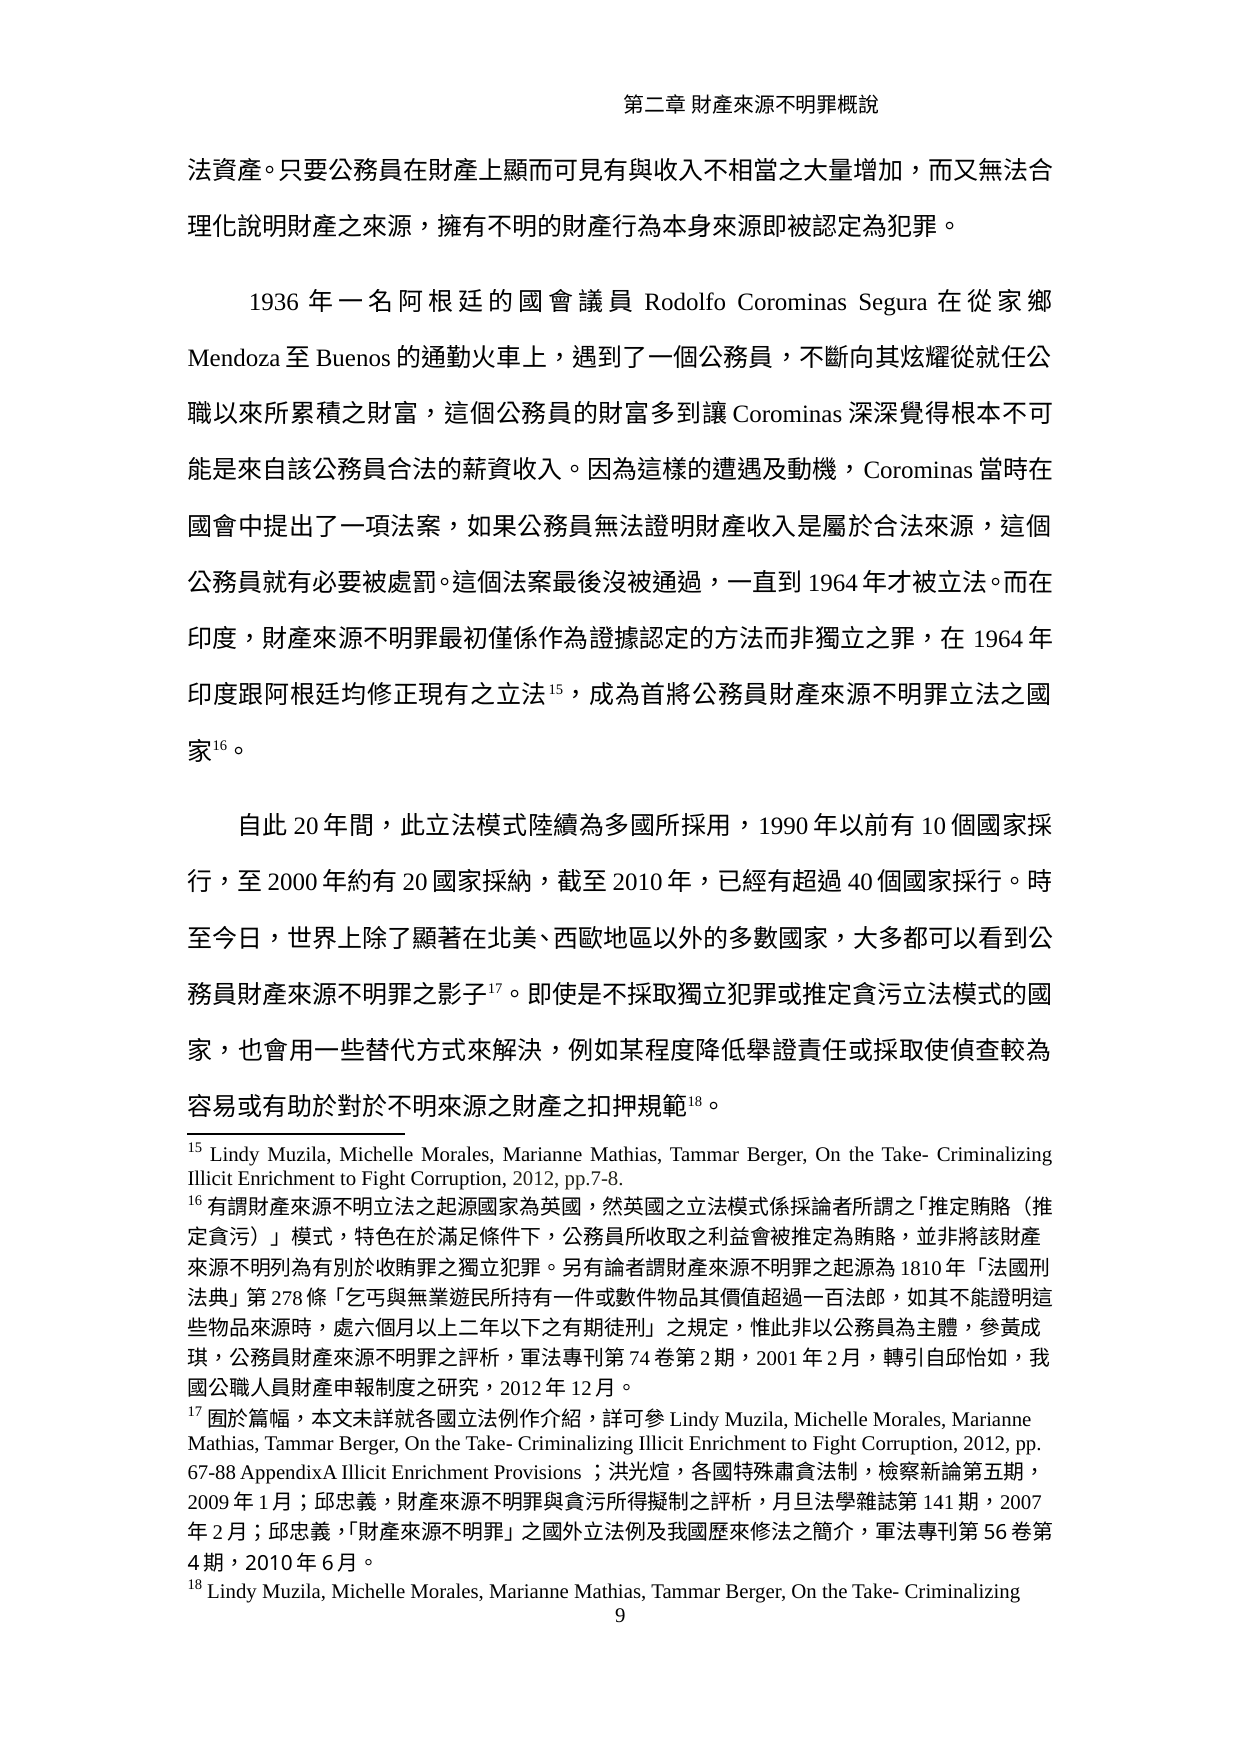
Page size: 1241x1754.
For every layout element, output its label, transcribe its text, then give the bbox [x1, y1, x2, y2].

text Lindy Muzila, Michelle Morales, Marianne Mathias, Tammar Berger, On the Take- Criminalizing Illicit Enrichment to Fight Corruption, 2012, pp.7-8. [187, 1139, 1053, 1190]
text 囿於篇幅，本文未詳就各國立法例作介紹，詳可參Lindy Muzila, Michelle Morales, Marianne Mathias, Tammar Berger, On the Take- Criminalizing Illicit Enrichment to Fight Corruption, 2012, pp. 67-88 AppendixA Illicit Enrichment Provisions ；洪光煊，各國特殊肅貪法制，檢察新論第五期，2009年1月；邱忠義，財產來源不明罪與貪污所得擬制之評析，月旦法學雜誌第141期，2007年2月；邱忠義，「財產來源不明罪」之國外立法例及我國歷來修法之簡介，軍法專刊第56卷第4期，2010年6月。 [187, 1402, 1053, 1576]
text Lindy Muzila, Michelle Morales, Marianne Mathias, Tammar Berger, On the Take- Criminalizing [187, 1576, 1053, 1604]
text 1936年一名阿根廷的國會議員Rodolfo Corominas Segura在從家鄉Mendoza至Buenos的通勤火車上，遇到了一個公務員，不斷向其炫耀從就任公職以來所累積之財富，這個公務員的財富多到讓Corominas深深覺得根本不可能是來自該公務員合法的薪資收入。因為這樣的遭遇及動機，Corominas當時在國會中提出了一項法案，如果公務員無法證明財產收入是屬於合法來源，這個公務員就有必要被處罰。這個法案最後沒被通過，一直到1964年才被立法。而在印度，財產來源不明罪最初僅係作為證據認定的方法而非獨立之罪，在1964年印度跟阿根廷均修正現有之立法，成為首將公務員財產來源不明罪立法之國家。 [187, 281, 1053, 768]
text 有謂財產來源不明立法之起源國家為英國，然英國之立法模式係採論者所謂之「推定賄賂（推定貪污）」模式，特色在於滿足條件下，公務員所收取之利益會被推定為賄賂，並非將該財產來源不明列為有別於收賄罪之獨立犯罪。另有論者謂財產來源不明罪之起源為1810年「法國刑法典」第278條「乞丐與無業遊民所持有一件或數件物品其價值超過一百法郎，如其不能證明這些物品來源時，處六個月以上二年以下之有期徒刑」之規定，惟此非以公務員為主體，參黃成琪，公務員財產來源不明罪之評析，軍法專刊第74卷第2期，2001年2月，轉引自邱怡如，我國公職人員財產申報制度之研究，2012年12月。 [187, 1190, 1053, 1402]
text 法資產。只要公務員在財產上顯而可見有與收入不相當之大量增加，而又無法合理化說明財產之來源，擁有不明的財產行為本身來源即被認定為犯罪。 [187, 150, 1053, 244]
text 自此20年間，此立法模式陸續為多國所採用，1990年以前有10個國家採行，至2000年約有20國家採納，截至2010年，已經有超過40個國家採行。時至今日，世界上除了顯著在北美、西歐地區以外的多數國家，大多都可以看到公務員財產來源不明罪之影子。即使是不採取獨立犯罪或推定貪污立法模式的國家，也會用一些替代方式來解決，例如某程度降低舉證責任或採取使偵查較為容易或有助於對於不明來源之財產之扣押規範。 [187, 805, 1053, 1124]
